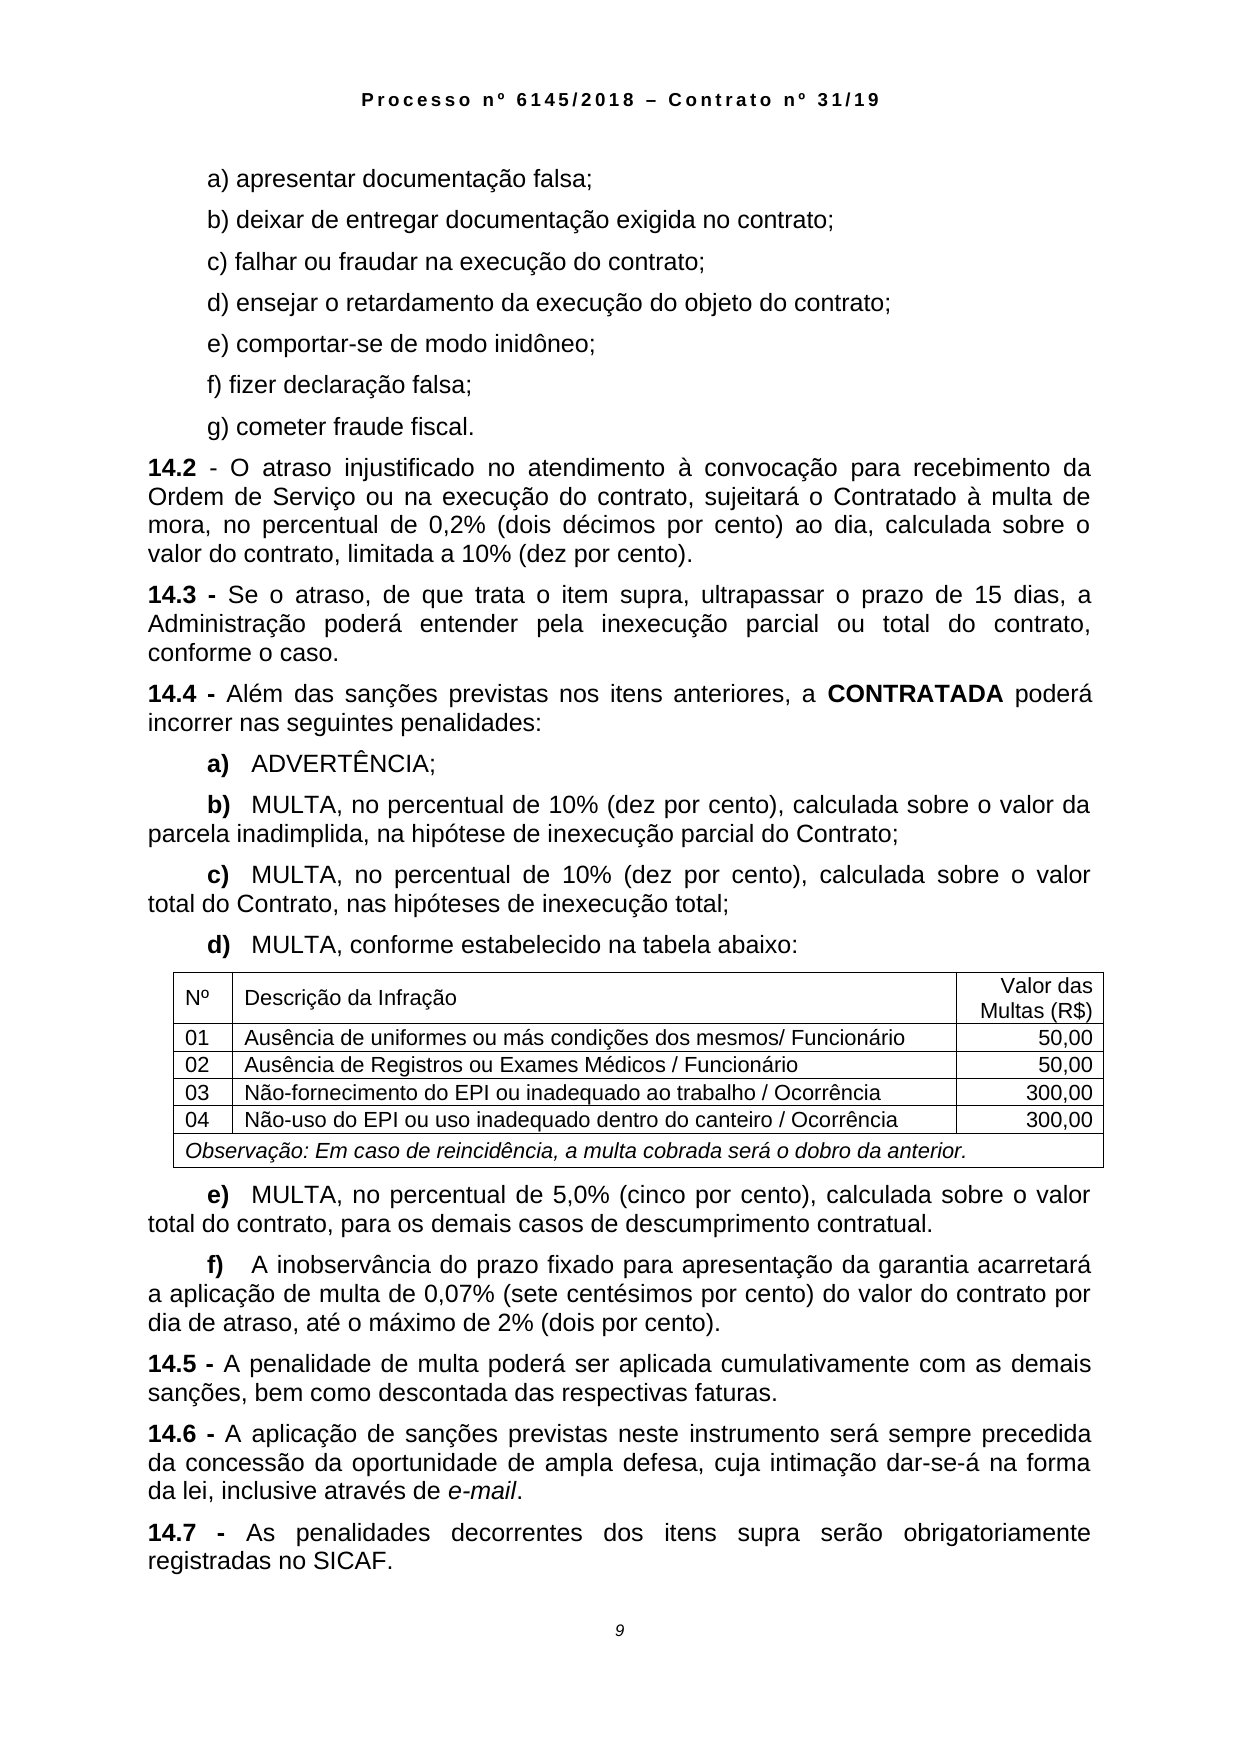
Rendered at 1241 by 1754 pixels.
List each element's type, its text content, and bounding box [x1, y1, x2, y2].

text f) fizer declaração falsa; [207, 370, 1092, 399]
table_cell Não-uso do EPI ou uso inadequado dentro do canteiro / Ocorrência [233, 1106, 956, 1133]
table_cell [148, 1078, 173, 1105]
table_cell Não-fornecimento do EPI ou inadequado ao trabalho / Ocorrência [233, 1079, 956, 1105]
table_cell [148, 1133, 173, 1167]
list ADVERTÊNCIA; [148, 749, 1092, 778]
table_cell Ausência de Registros ou Exames Médicos / Funcionário [233, 1052, 956, 1078]
text 14.3 - Se o atraso, de que trata o item supra, ultrapassar o prazo de 15 dias, a Administração poderá entender pela inexecução parcial ou total do contrato, conforme o caso. [148, 580, 1092, 667]
text 14.5 - A penalidade de multa poderá ser aplicada cumulativamente com as demais sanções, bem como descontada das respectivas faturas. [148, 1349, 1092, 1406]
table_cell 50,00 [957, 1024, 1103, 1051]
table_cell Observação: Em caso de reincidência, a multa cobrada será o dobro da anterior. [174, 1134, 1103, 1167]
table_cell 300,00 [957, 1106, 1103, 1133]
list MULTA, no percentual de 10% (dez por cento), calculada sobre o valor da parcela inadimplida, na hipótese de inexecução parcial do Contrato; [148, 790, 1092, 848]
list MULTA, no percentual de 5,0% (cinco por cento), calculada sobre o valor total do contrato, para os demais casos de descumprimento contratual. [148, 1180, 1092, 1238]
text e) comportar-se de modo inidôneo; [207, 329, 1092, 358]
list MULTA, no percentual de 10% (dez por cento), calculada sobre o valor total do Contrato, nas hipóteses de inexecução total; [148, 860, 1092, 918]
list A inobservância do prazo fixado para apresentação da garantia acarretará a aplicação de multa de 0,07% (sete centésimos por cento) do valor do contrato por dia de atraso, até o máximo de 2% (dois por cento). [148, 1250, 1092, 1336]
table_cell [148, 1023, 173, 1051]
text c) falhar ou fraudar na execução do contrato; [207, 247, 1092, 275]
text 14.2 - O atraso injustificado no atendimento à convocação para recebimento da Ordem de Serviço ou na execução do contrato, sujeitará o Contratado à multa de mora, no percentual de 0,2% (dois décimos por cento) ao dia, calculada sobre o valor do contrato, limitada a 10% (dez por cento). [148, 453, 1092, 568]
text a) apresentar documentação falsa; [207, 164, 1092, 193]
text 14.4 - Além das sanções previstas nos itens anteriores, a CONTRATADA poderá incorrer nas seguintes penalidades: [148, 679, 1092, 737]
table_cell [148, 1051, 173, 1078]
table_cell 02 [174, 1052, 232, 1078]
table_header Nº [174, 973, 232, 1023]
table_cell [148, 1105, 173, 1133]
table_header Valor das Multas (R$) [957, 973, 1103, 1023]
table_cell Ausência de uniformes ou más condições dos mesmos/ Funcionário [233, 1024, 956, 1051]
table_cell 04 [174, 1106, 232, 1133]
table_cell 03 [174, 1079, 232, 1105]
table_header Descrição da Infração [233, 973, 956, 1023]
text d) ensejar o retardamento da execução do objeto do contrato; [207, 288, 1092, 317]
table_header [148, 972, 173, 1023]
text 14.6 - A aplicação de sanções previstas neste instrumento será sempre precedida da concessão da oportunidade de ampla defesa, cuja intimação dar-se-á na forma da lei, inclusive através de e-mail. [148, 1419, 1092, 1505]
text b) deixar de entregar documentação exigida no contrato; [207, 205, 1092, 234]
text g) cometer fraude fiscal. [207, 412, 1092, 440]
table_cell 300,00 [957, 1079, 1103, 1105]
table_cell 01 [174, 1024, 232, 1051]
text 14.7 - As penalidades decorrentes dos itens supra serão obrigatoriamente registradas no SICAF. [148, 1518, 1092, 1575]
table_cell 50,00 [957, 1052, 1103, 1078]
list MULTA, conforme estabelecido na tabela abaixo: [148, 930, 1092, 959]
